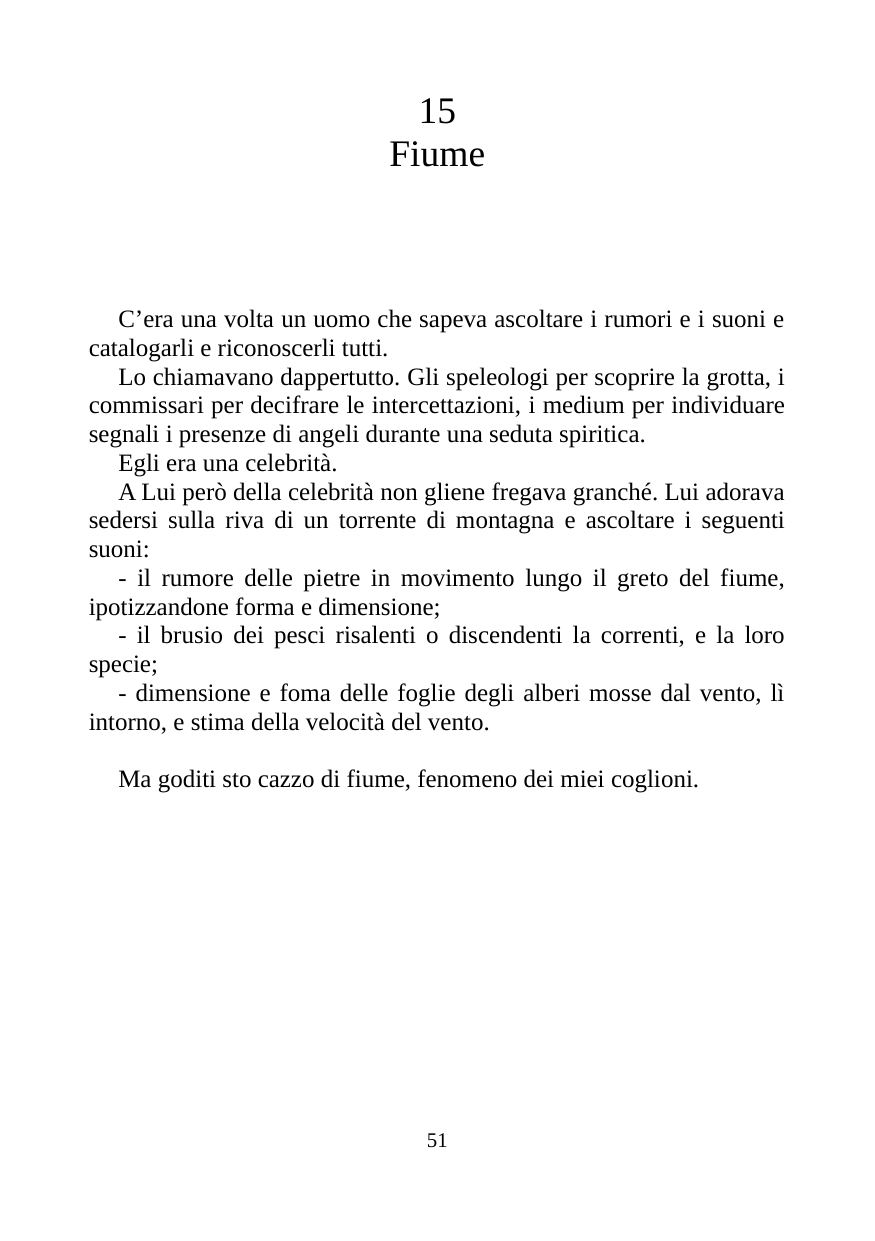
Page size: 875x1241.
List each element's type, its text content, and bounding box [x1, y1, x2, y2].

text - dimensione e foma delle foglie degli alberi mosse dal vento, lì intorno, e stima della velocità del vento. [88, 678, 786, 735]
text C’era una volta un uomo che sapeva ascoltare i rumori e i suoni e catalogarli e riconoscerli tutti. [88, 304, 786, 362]
text Egli era una celebrità. [88, 448, 786, 477]
text Lo chiamavano dappertutto. Gli speleologi per scoprire la grotta, i commissari per decifrare le intercettazioni, i medium per individuare segnali i presenze di angeli durante una seduta spiritica. [88, 362, 786, 448]
text A Lui però della celebrità non gliene fregava granché. Lui adorava sedersi sulla riva di un torrente di montagna e ascoltare i seguenti suoni: [88, 477, 786, 563]
subtitle 15 Fiume [88, 88, 786, 304]
text - il brusio dei pesci risalenti o discendenti la correnti, e la loro specie; [88, 620, 786, 678]
text Ma goditi sto cazzo di fiume, fenomeno dei miei coglioni. [88, 764, 786, 793]
text - il rumore delle pietre in movimento lungo il greto del fiume, ipotizzandone forma e dimensione; [88, 563, 786, 620]
